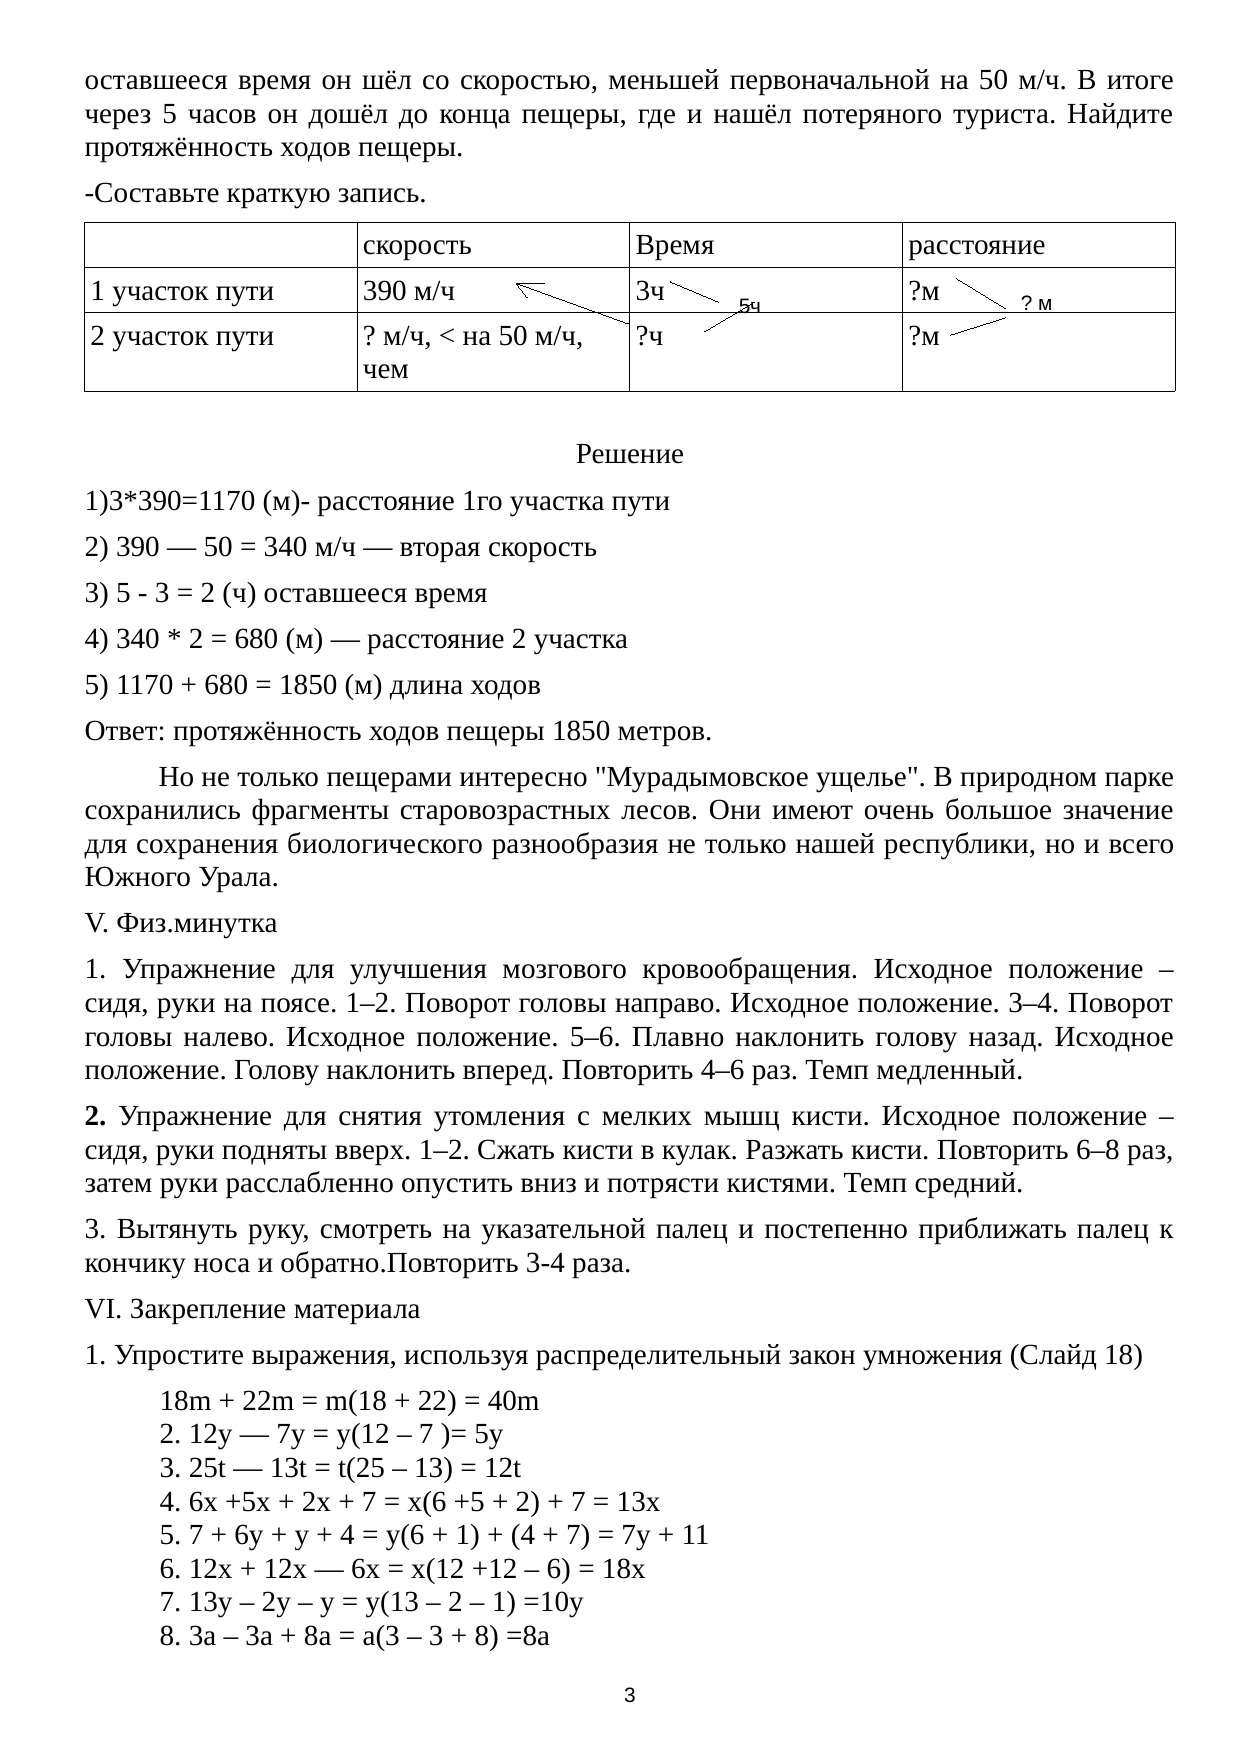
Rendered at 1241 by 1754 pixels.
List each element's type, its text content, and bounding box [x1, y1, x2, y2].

table_cell ?м [903, 313, 1175, 391]
text 5) 1170 + 680 = 1850 (м) длина ходов [84, 667, 1175, 700]
text 4) 340 * 2 = 680 (м) — расстояние 2 участка [84, 621, 1175, 654]
text -Составьте краткую запись. [84, 176, 1175, 209]
text 1. Упражнение для улучшения мозгового кровообращения. Исходное положение – сидя, руки на поясе. 1–2. Поворот головы направо. Исходное положение. 3–4. Поворот головы налево. Исходное положение. 5–6. Плавно наклонить голову назад. Исходное положение. Голову наклонить вперед. Повторить 4–6 раз. Темп медленный. [84, 952, 1175, 1086]
text 2) 390 — 50 = 340 м/ч — вторая скорость [84, 529, 1175, 562]
table_cell 2 участок пути [85, 313, 357, 391]
table_header [85, 223, 357, 267]
text V. Физ.минутка [84, 906, 1175, 939]
table_cell 1 участок пути [85, 268, 357, 312]
table_cell 390 м/ч [358, 268, 629, 312]
table_header расстояние [903, 223, 1175, 267]
text VI. Закрепление материала [84, 1291, 1175, 1324]
text 2. Упражнение для снятия утомления с мелких мышц кисти. Исходное положение – сидя, руки подняты вверх. 1–2. Сжать кисти в кулак. Разжать кисти. Повторить 6–8 раз, затем руки расслабленно опустить вниз и потрясти кистями. Темп средний. [84, 1098, 1175, 1199]
table_cell ?ч [630, 313, 902, 391]
text 3. Вытянуть руку, смотреть на указательной палец и постепенно приближать палец к кончику носа и обратно.Повторить 3-4 раза. [84, 1211, 1175, 1278]
table_header Время [630, 223, 902, 267]
table_cell ?м [903, 268, 1175, 312]
table_header скорость [358, 223, 629, 267]
table_cell 3ч [630, 268, 902, 312]
text 1)3*390=1170 (м)- расстояние 1го участка пути [84, 483, 1175, 516]
text Но не только пещерами интересно "Мурадымовское ущелье". В природном парке сохранились фрагменты старовозрастных лесов. Они имеют очень большое значение для сохранения биологического разнообразия не только нашей республики, но и всего Южного Урала. [84, 759, 1175, 893]
text оставшееся время он шёл со скоростью, меньшей первоначальной на 50 м/ч. В итоге через 5 часов он дошёл до конца пещеры, где и нашёл потеряного туриста. Найдите протяжённость ходов пещеры. [84, 62, 1175, 163]
list 18m + 22m = m(18 + 22) = 40m 2. 12y — 7y = y(12 – 7 )= 5y 3. 25t — 13t = t(25 – 13) = 12t 4. 6x +5x + 2x + 7 = x(6 +5 + 2) + 7 = 13x 5. 7 + 6y + y + 4 = y(6 + 1) + (4 + 7) = 7y + 11 6. 12x + 12x — 6x = x(12 +12 – 6) = 18x 7. 13y – 2y – y = y(13 – 2 – 1) =10y 8. 3a – 3a + 8a = a(3 – 3 + 8) =8a [122, 1383, 1175, 1651]
text 3) 5 - 3 = 2 (ч) оставшееся время [84, 575, 1175, 608]
table_cell ? м/ч, < на 50 м/ч, чем [358, 313, 629, 391]
text 1. Упростите выражения, используя распределительный закон умножения (Слайд 18) [84, 1337, 1175, 1371]
text Ответ: протяжённость ходов пещеры 1850 метров. [84, 713, 1175, 746]
text Решение [84, 437, 1175, 470]
